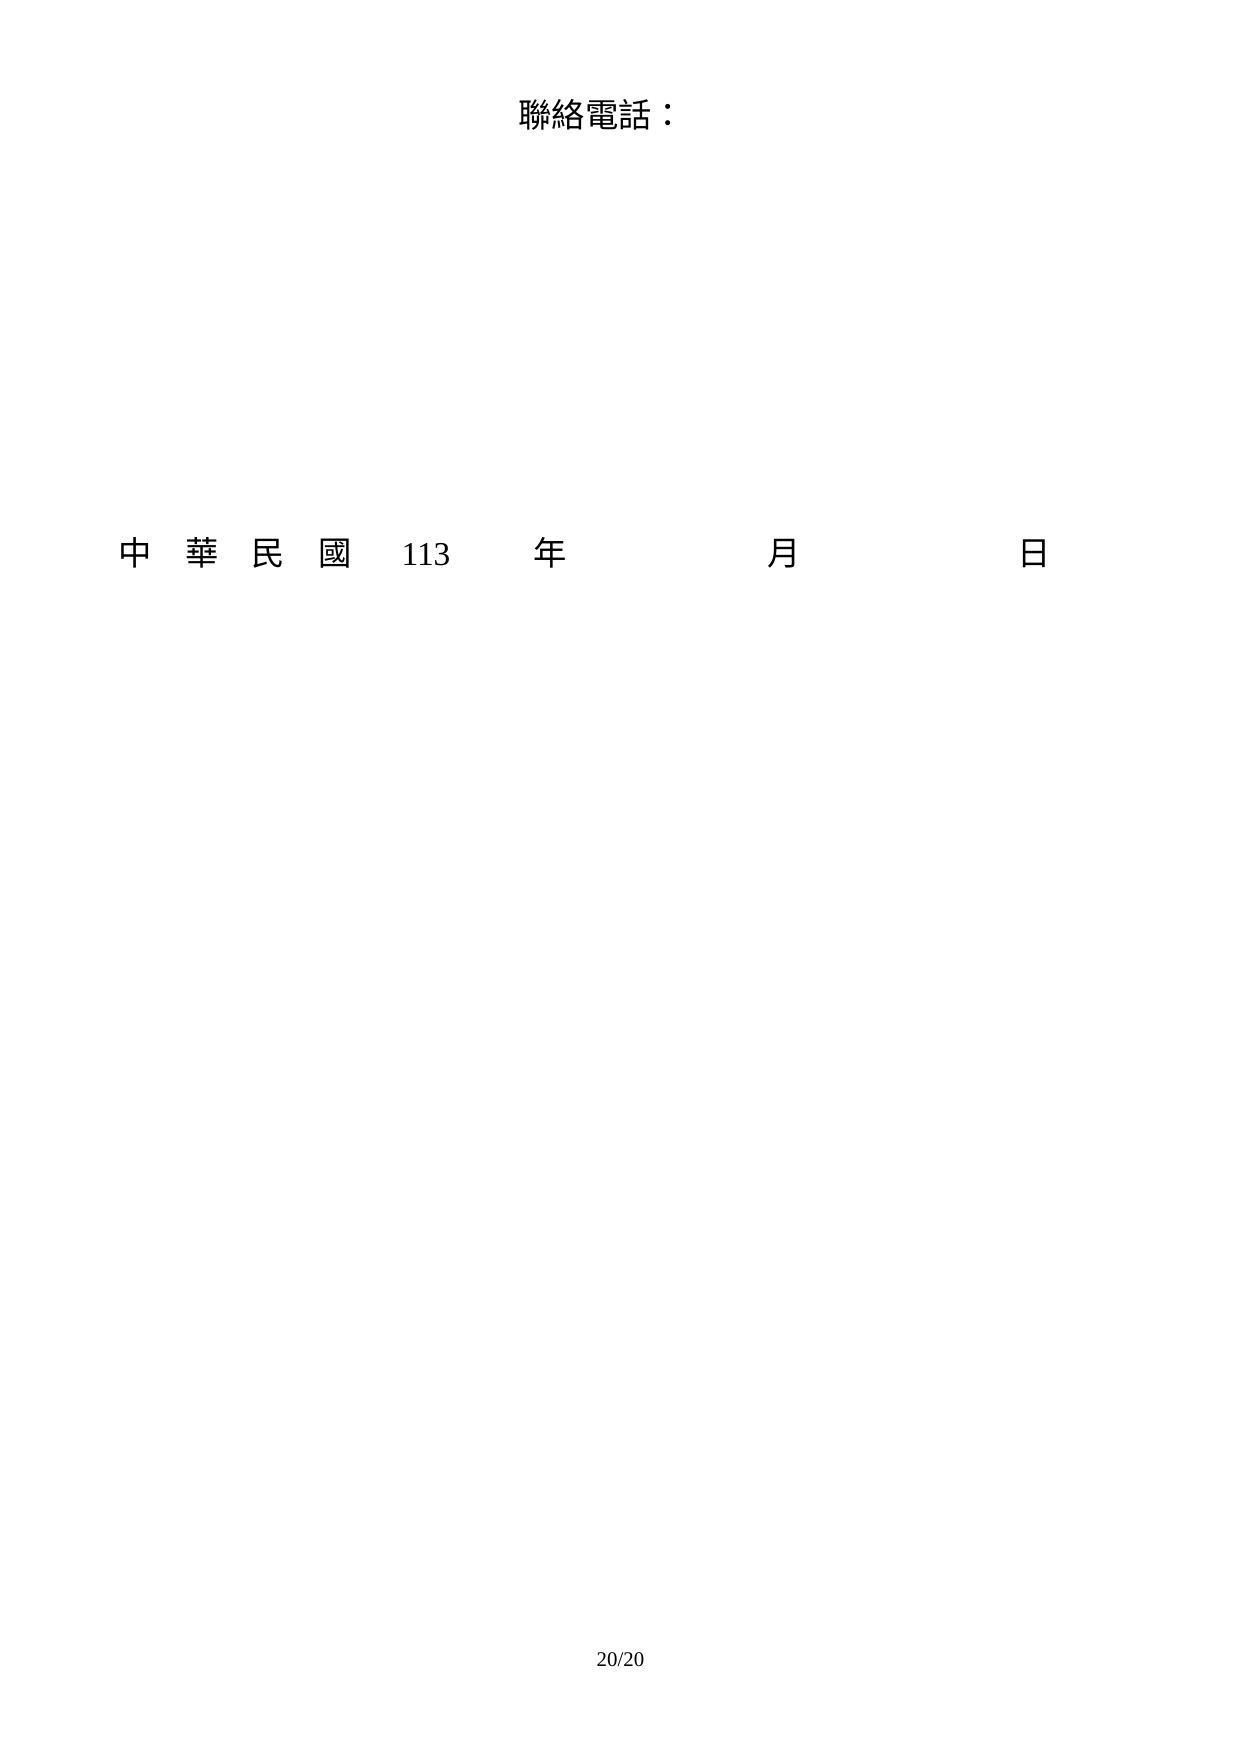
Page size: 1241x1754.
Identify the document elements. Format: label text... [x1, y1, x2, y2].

text 聯絡電話： [443, 72, 1122, 134]
text 中 華 民 國 113 年 月 日 [118, 509, 1122, 572]
